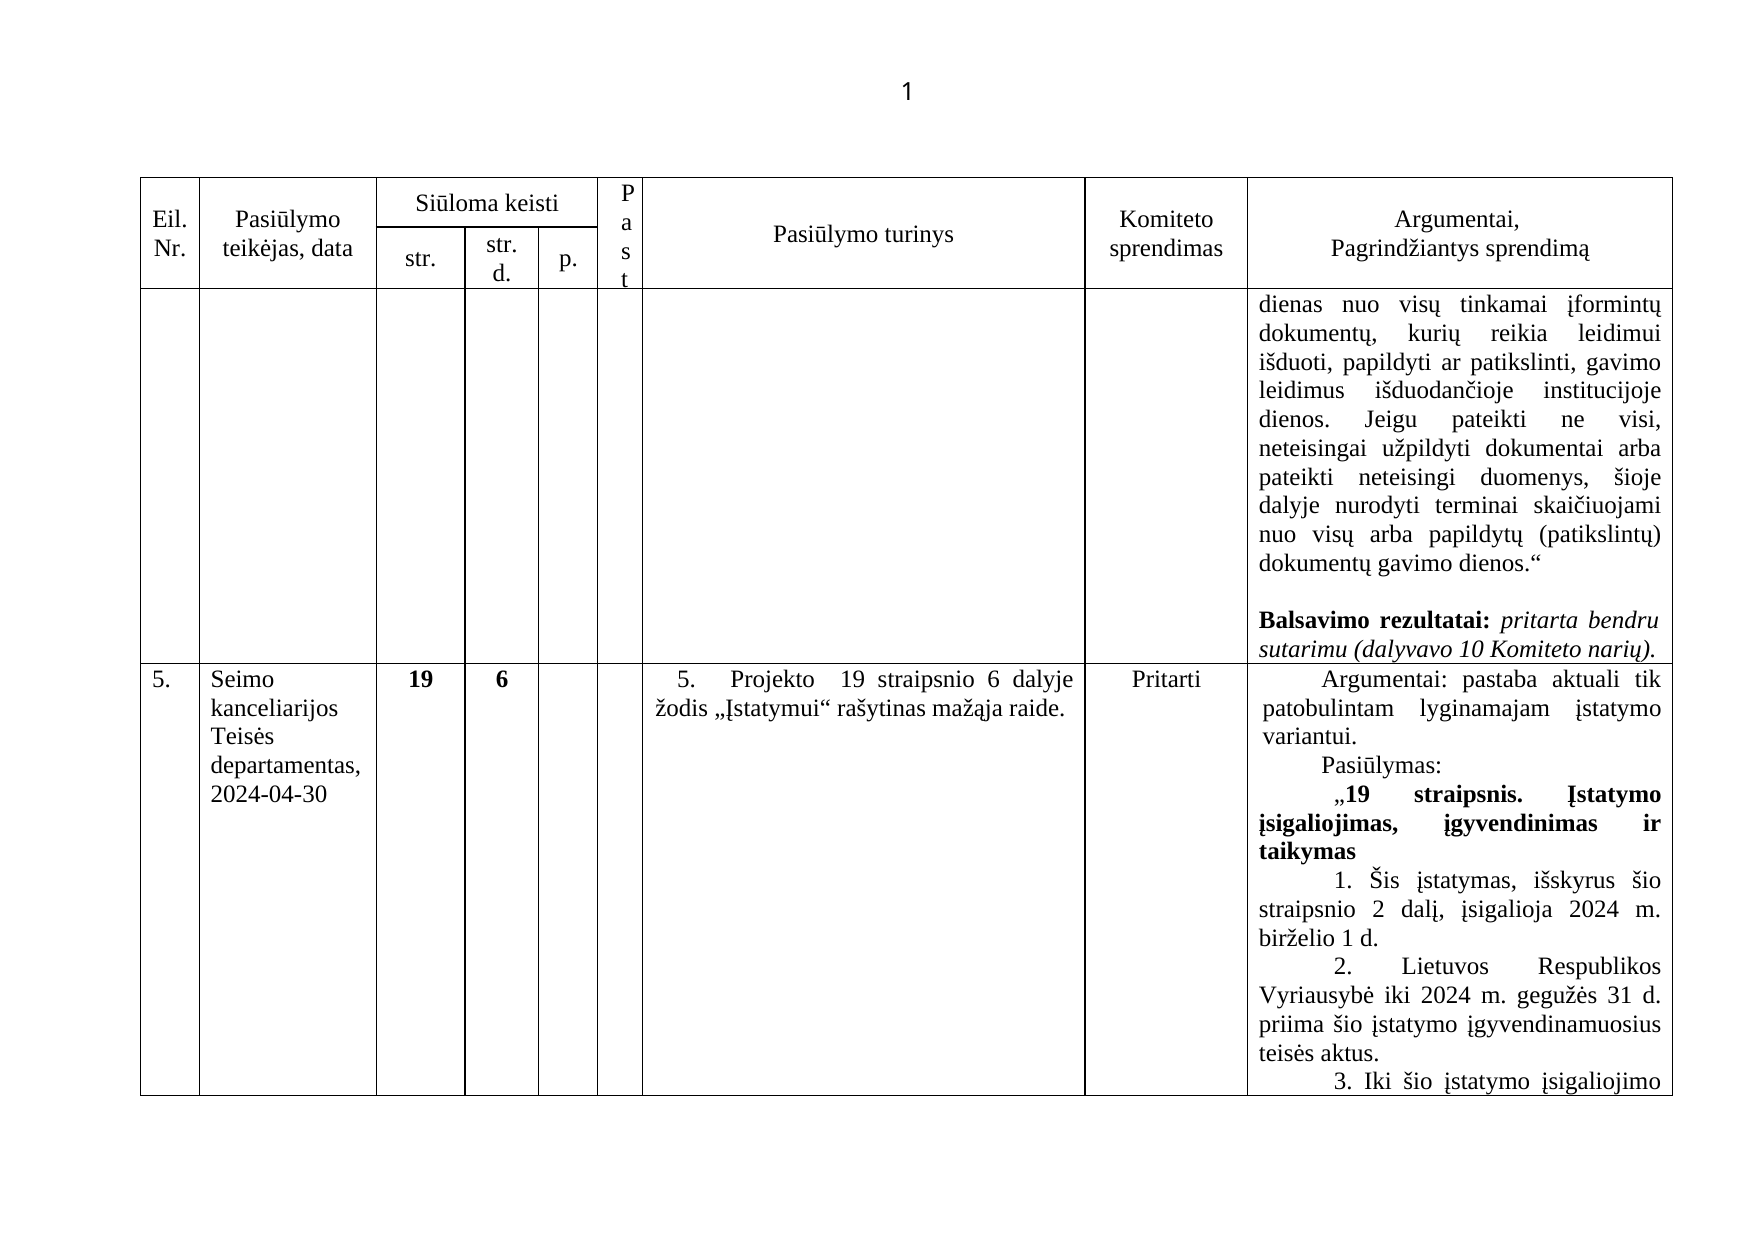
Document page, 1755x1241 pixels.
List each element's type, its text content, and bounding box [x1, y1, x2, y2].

table_header Eil. Nr. [141, 178, 199, 288]
table_cell [598, 664, 642, 1095]
table_cell 5. Projekto 19 straipsnio 6 dalyje žodis „Įstatymui“ rašytinas mažąja raide. [643, 664, 1084, 1095]
table_header Pastabos [598, 178, 642, 288]
table_cell str. [377, 228, 464, 288]
table_cell [539, 289, 597, 663]
table_cell [466, 289, 538, 663]
table_cell [1086, 289, 1247, 663]
table_cell [200, 289, 376, 663]
table_cell str. d. [466, 228, 538, 288]
table_cell 6 [466, 664, 538, 1095]
table_cell [377, 289, 464, 663]
table_header Pasiūlymo teikėjas, data [200, 178, 376, 288]
table_cell Argumentai: pastaba aktuali tik patobulintam lyginamajam įstatymo variantui. Pasiūlymas: „19 straipsnis. Įstatymo įsigaliojimas, įgyvendinimas ir taikymas 1. Šis įstatymas, išskyrus šio straipsnio 2 dalį, įsigalioja 2024 m. birželio 1 d. 2. Lietuvos Respublikos Vyriausybė iki 2024 m. gegužės 31 d. priima šio įstatymo įgyvendinamuosius teisės aktus. 3. Iki šio įstatymo įsigaliojimo [1248, 664, 1672, 1095]
table_cell p. [539, 228, 597, 288]
table_cell [598, 289, 642, 663]
table_cell 5. [141, 664, 199, 1095]
table_cell [539, 664, 597, 1095]
table_cell Pritarti [1086, 664, 1247, 1095]
table_cell [643, 289, 1084, 663]
table_cell 19 [377, 664, 464, 1095]
table_cell Seimo kanceliarijos Teisės departamentas, 2024-04-30 [200, 664, 376, 1095]
table_header Komiteto sprendimas [1086, 178, 1247, 288]
table_cell dienas nuo visų tinkamai įformintų dokumentų, kurių reikia leidimui išduoti, papildyti ar patikslinti, gavimo leidimus išduodančioje institucijoje dienos. Jeigu pateikti ne visi, neteisingai užpildyti dokumentai arba pateikti neteisingi duomenys, šioje dalyje nurodyti terminai skaičiuojami nuo visų arba papildytų (patikslintų) dokumentų gavimo dienos.“ Balsavimo rezultatai: pritarta bendru sutarimu (dalyvavo 10 Komiteto narių). [1248, 289, 1672, 663]
table_header Argumentai, Pagrindžiantys sprendimą [1248, 178, 1672, 288]
table_header Pasiūlymo turinys [643, 178, 1084, 288]
table_header Siūloma keisti [377, 178, 597, 226]
table_cell [141, 289, 199, 663]
